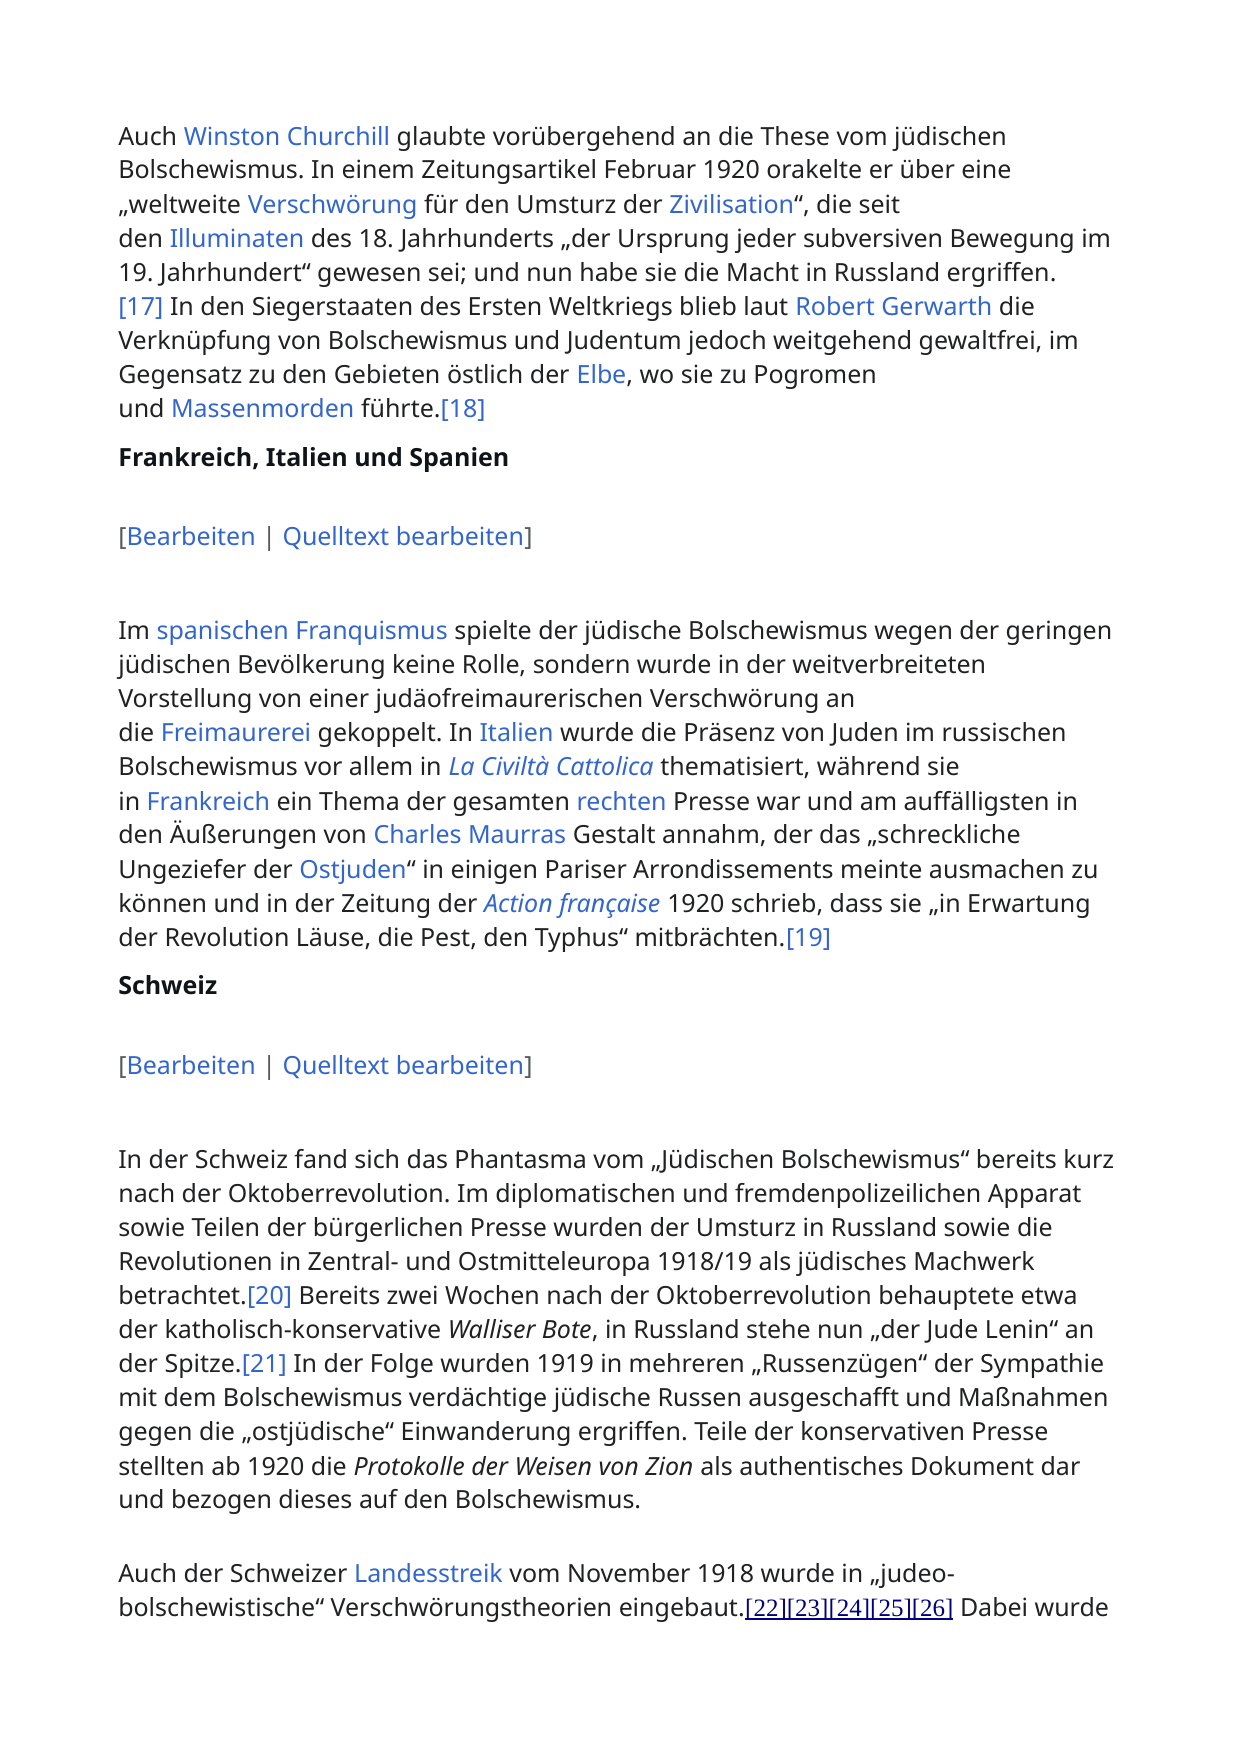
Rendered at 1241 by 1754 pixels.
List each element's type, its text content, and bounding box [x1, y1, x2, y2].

subtitle Frankreich, Italien und Spanien [118, 439, 1122, 473]
text [Bearbeiten | Quelltext bearbeiten] [118, 1047, 1122, 1082]
text Im spanischen Franquismus spielte der jüdische Bolschewismus wegen der geringen jüdischen Bevölkerung keine Rolle, sondern wurde in der weitverbreiteten Vorstellung von einer judäofreimaurerischen Verschwörung an die Freimaurerei gekoppelt. In Italien wurde die Präsenz von Juden im russischen Bolschewismus vor allem in La Civiltà Cattolica thematisiert, während sie in Frankreich ein Thema der gesamten rechten Presse war und am auffälligsten in den Äußerungen von Charles Maurras Gestalt annahm, der das „schreckliche Ungeziefer der Ostjuden“ in einigen Pariser Arrondissements meinte ausmachen zu können und in der Zeitung der Action française 1920 schrieb, dass sie „in Erwartung der Revolution Läuse, die Pest, den Typhus“ mitbrächten.[19] [118, 613, 1122, 953]
subtitle Schweiz [118, 968, 1122, 1002]
text Auch der Schweizer Landesstreik vom November 1918 wurde in „judeo-bolschewistische“ Verschwörungstheorien eingebaut.[22][23][24][25][26] Dabei wurde [118, 1556, 1122, 1624]
text In der Schweiz fand sich das Phantasma vom „Jüdischen Bolschewismus“ bereits kurz nach der Oktoberrevolution. Im diplomatischen und fremdenpolizeilichen Apparat sowie Teilen der bürgerlichen Presse wurden der Umsturz in Russland sowie die Revolutionen in Zentral- und Ostmitteleuropa 1918/19 als jüdisches Machwerk betrachtet.[20] Bereits zwei Wochen nach der Oktoberrevolution behauptete etwa der katholisch-konservative Walliser Bote, in Russland stehe nun „der Jude Lenin“ an der Spitze.[21] In der Folge wurden 1919 in mehreren „Russenzügen“ der Sympathie mit dem Bolschewismus verdächtige jüdische Russen ausgeschafft und Maßnahmen gegen die „ostjüdische“ Einwanderung ergriffen. Teile der konservativen Presse stellten ab 1920 die Protokolle der Weisen von Zion als authentisches Dokument dar und bezogen dieses auf den Bolschewismus. [118, 1142, 1122, 1516]
text Auch Winston Churchill glaubte vorübergehend an die These vom jüdischen Bolschewismus. In einem Zeitungsartikel Februar 1920 orakelte er über eine „weltweite Verschwörung für den Umsturz der Zivilisation“, die seit den Illuminaten des 18. Jahrhunderts „der Ursprung jeder subversiven Bewegung im 19. Jahrhundert“ gewesen sei; und nun habe sie die Macht in Russland ergriffen.[17] In den Siegerstaaten des Ersten Weltkriegs blieb laut Robert Gerwarth die Verknüpfung von Bolschewismus und Judentum jedoch weitgehend gewaltfrei, im Gegensatz zu den Gebieten östlich der Elbe, wo sie zu Pogromen und Massenmorden führte.[18] [118, 118, 1122, 425]
text [Bearbeiten | Quelltext bearbeiten] [118, 519, 1122, 553]
